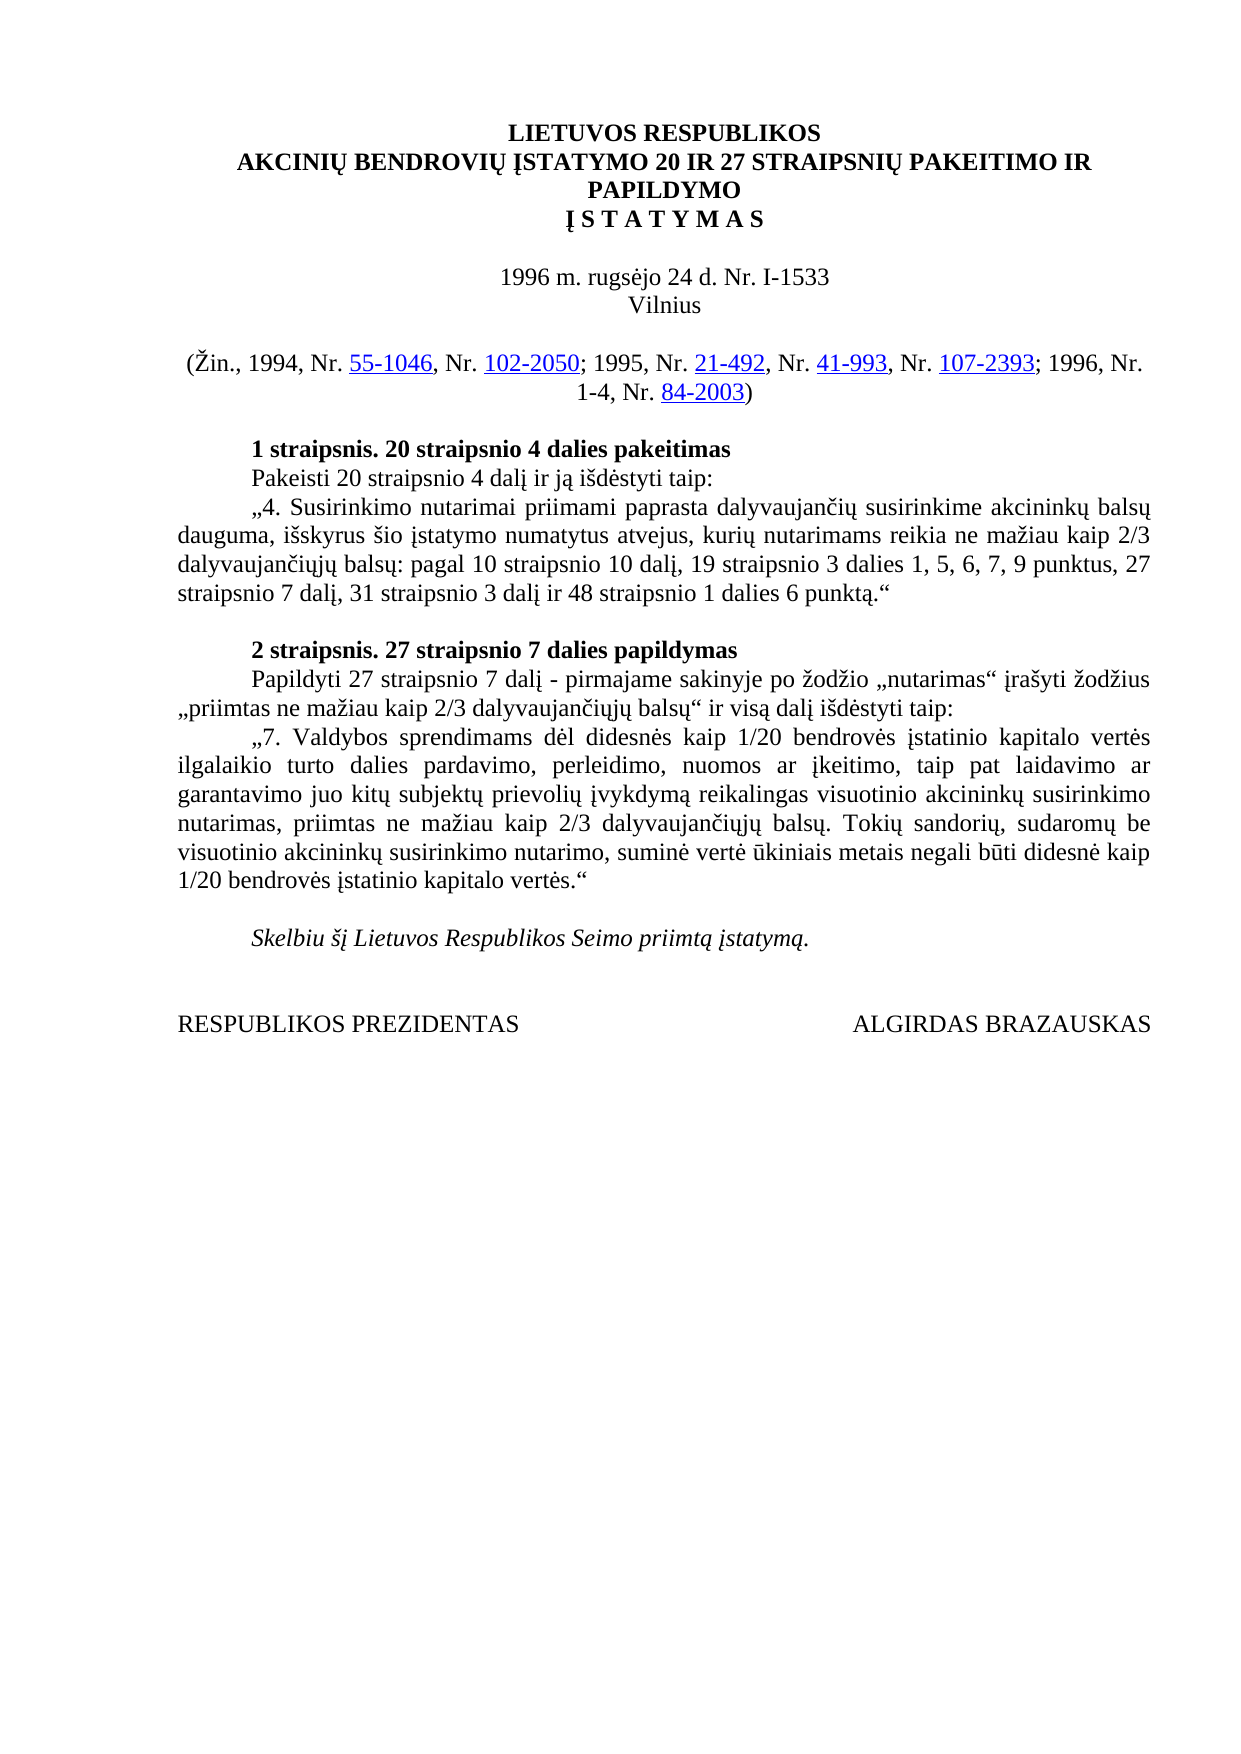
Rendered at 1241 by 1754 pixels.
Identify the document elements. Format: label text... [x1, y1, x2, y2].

text Skelbiu šį Lietuvos Respublikos Seimo priimtą įstatymą. [177, 923, 1152, 952]
text Vilnius [177, 291, 1152, 319]
text AKCINIŲ BENDROVIŲ ĮSTATYMO 20 IR 27 STRAIPSNIŲ PAKEITIMO IR PAPILDYMO [177, 147, 1152, 204]
text 1996 m. rugsėjo 24 d. Nr. I-1533 [177, 262, 1152, 291]
text Papildyti 27 straipsnio 7 dalį - pirmajame sakinyje po žodžio „nutarimas“ įrašyti žodžius „priimtas ne mažiau kaip 2/3 dalyvaujančiųjų balsų“ ir visą dalį išdėstyti taip: [177, 664, 1152, 722]
text 1 straipsnis. 20 straipsnio 4 dalies pakeitimas [177, 434, 1152, 463]
text „7. Valdybos sprendimams dėl didesnės kaip 1/20 bendrovės įstatinio kapitalo vertės ilgalaikio turto dalies pardavimo, perleidimo, nuomos ar įkeitimo, taip pat laidavimo ar garantavimo juo kitų subjektų prievolių įvykdymą reikalingas visuotinio akcininkų susirinkimo nutarimas, priimtas ne mažiau kaip 2/3 dalyvaujančiųjų balsų. Tokių sandorių, sudaromų be visuotinio akcininkų susirinkimo nutarimo, suminė vertė ūkiniais metais negali būti didesnė kaip 1/20 bendrovės įstatinio kapitalo vertės.“ [177, 722, 1152, 894]
text LIETUVOS RESPUBLIKOS [177, 118, 1152, 147]
text 2 straipsnis. 27 straipsnio 7 dalies papildymas [177, 636, 1152, 664]
text Į S T A T Y M A S [177, 204, 1152, 233]
text (Žin., 1994, Nr. 55-1046, Nr. 102-2050; 1995, Nr. 21-492, Nr. 41-993, Nr. 107-2393; 1996, Nr. 1-4, Nr. 84-2003) [177, 348, 1152, 406]
text „4. Susirinkimo nutarimai priimami paprasta dalyvaujančių susirinkime akcininkų balsų dauguma, išskyrus šio įstatymo numatytus atvejus, kurių nutarimams reikia ne mažiau kaip 2/3 dalyvaujančiųjų balsų: pagal 10 straipsnio 10 dalį, 19 straipsnio 3 dalies 1, 5, 6, 7, 9 punktus, 27 straipsnio 7 dalį, 31 straipsnio 3 dalį ir 48 straipsnio 1 dalies 6 punktą.“ [177, 492, 1152, 607]
text RESPUBLIKOS PREZIDENTAS ALGIRDAS BRAZAUSKAS [177, 1009, 1152, 1038]
text Pakeisti 20 straipsnio 4 dalį ir ją išdėstyti taip: [177, 463, 1152, 492]
